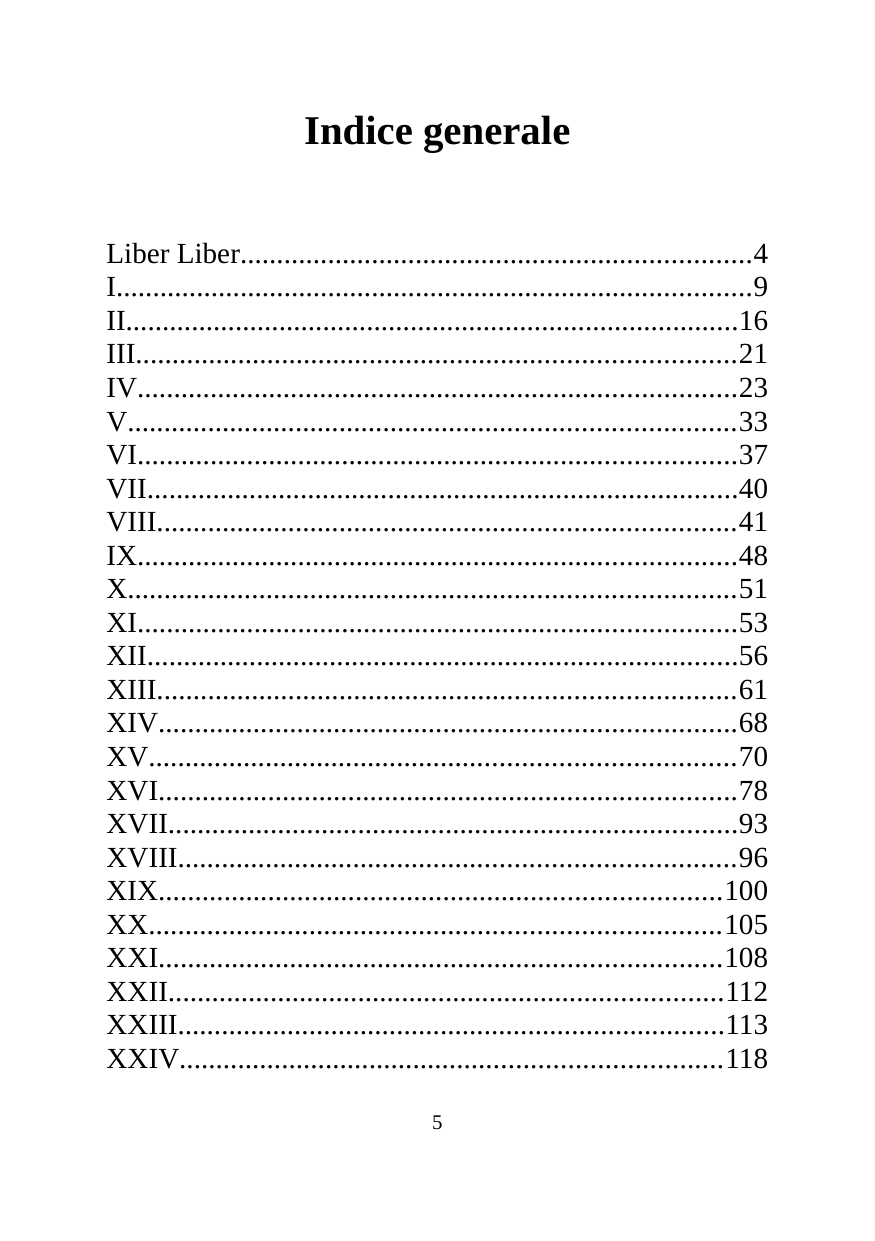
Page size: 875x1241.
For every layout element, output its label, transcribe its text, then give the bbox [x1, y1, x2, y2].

text XXIV 118 [106, 1041, 768, 1074]
text XIV 68 [106, 706, 768, 739]
text IX 48 [106, 538, 768, 571]
text XX 105 [106, 907, 768, 940]
text IV 23 [106, 370, 768, 404]
text XVIII 96 [106, 840, 768, 873]
subtitle Indice generale [106, 106, 768, 153]
text III 21 [106, 337, 768, 370]
text XII 56 [106, 638, 768, 672]
text XI 53 [106, 605, 768, 638]
text XIII 61 [106, 672, 768, 706]
text X 51 [106, 571, 768, 605]
text I 9 [106, 269, 768, 303]
text XVI 78 [106, 773, 768, 806]
text Liber Liber 4 [106, 236, 768, 269]
text V 33 [106, 404, 768, 437]
text VIII 41 [106, 504, 768, 538]
text VI 37 [106, 437, 768, 471]
text XXI 108 [106, 940, 768, 974]
text XV 70 [106, 739, 768, 773]
text II 16 [106, 303, 768, 337]
text XXII 112 [106, 974, 768, 1007]
text XIX 100 [106, 873, 768, 907]
text VII 40 [106, 471, 768, 504]
text XVII 93 [106, 806, 768, 840]
text XXIII 113 [106, 1007, 768, 1041]
